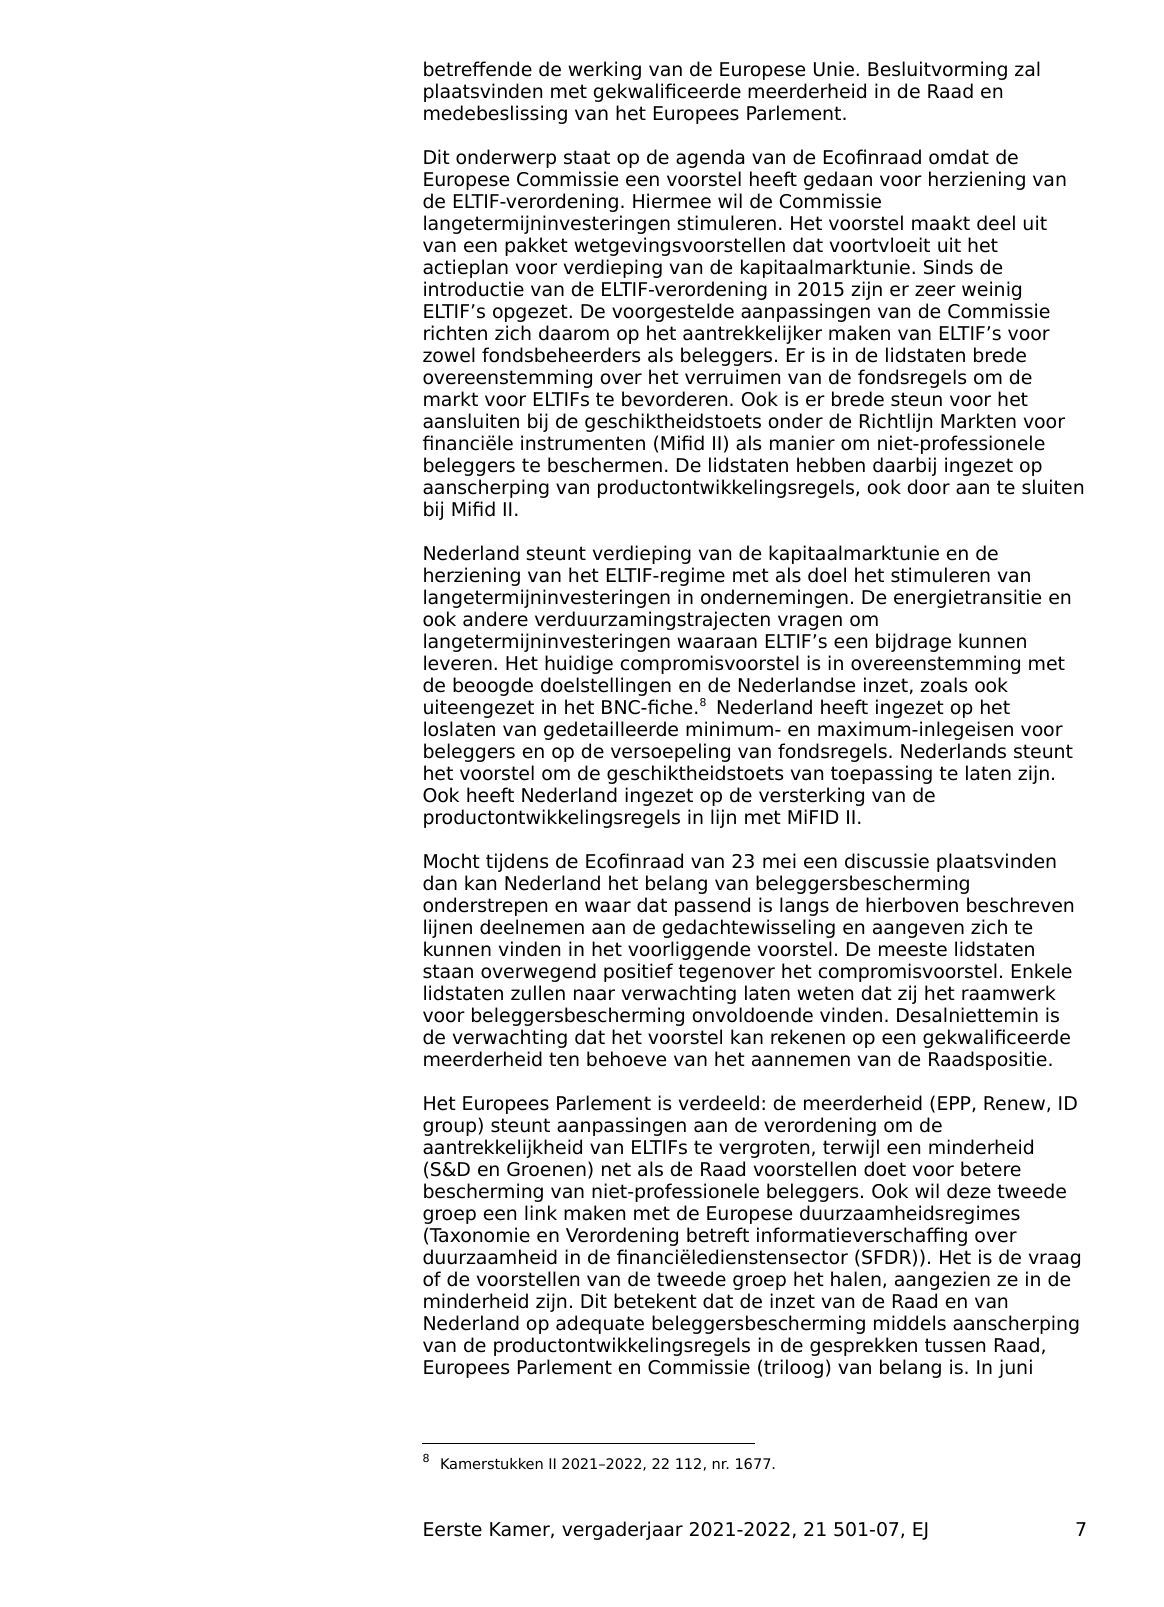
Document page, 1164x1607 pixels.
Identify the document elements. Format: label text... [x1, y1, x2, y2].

text betreffende de werking van de Europese Unie. Besluitvorming zal plaatsvinden met gekwalificeerde meerderheid in de Raad en medebeslissing van het Europees Parlement. [422, 59, 1087, 125]
text Mocht tijdens de Ecofinraad van 23 mei een discussie plaatsvinden dan kan Nederland het belang van beleggersbescherming onderstrepen en waar dat passend is langs de hierboven beschreven lijnen deelnemen aan de gedachtewisseling en aangeven zich te kunnen vinden in het voorliggende voorstel. De meeste lidstaten staan overwegend positief tegenover het compromisvoorstel. Enkele lidstaten zullen naar verwachting laten weten dat zij het raamwerk voor beleggersbescherming onvoldoende vinden. Desalniettemin is de verwachting dat het voorstel kan rekenen op een gekwalificeerde meerderheid ten behoeve van het aannemen van de Raadspositie. [422, 851, 1087, 1071]
text Het Europees Parlement is verdeeld: de meerderheid (EPP, Renew, ID group) steunt aanpassingen aan de verordening om de aantrekkelijkheid van ELTIFs te vergroten, terwijl een minderheid (S&D en Groenen) net als de Raad voorstellen doet voor betere bescherming van niet-professionele beleggers. Ook wil deze tweede groep een link maken met de Europese duurzaamheidsregimes (Taxonomie en Verordening betreft informatieverschaffing over duurzaamheid in de financiëledienstensector (SFDR)). Het is de vraag of de voorstellen van de tweede groep het halen, aangezien ze in de minderheid zijn. Dit betekent dat de inzet van de Raad en van Nederland op adequate beleggersbescherming middels aanscherping van de productontwikkelingsregels in de gesprekken tussen Raad, Europees Parlement en Commissie (triloog) van belang is. In juni [422, 1093, 1087, 1379]
text Nederland steunt verdieping van de kapitaalmarktunie en de herziening van het ELTIF-regime met als doel het stimuleren van langetermijninvesteringen in ondernemingen. De energietransitie en ook andere verduurzamingstrajecten vragen om langetermijninvesteringen waaraan ELTIF’s een bijdrage kunnen leveren. Het huidige compromisvoorstel is in overeenstemming met de beoogde doelstellingen en de Nederlandse inzet, zoals ook uiteengezet in het BNC-fiche. Nederland heeft ingezet op het loslaten van gedetailleerde minimum- en maximum-inlegeisen voor beleggers en op de versoepeling van fondsregels. Nederlands steunt het voorstel om de geschiktheidstoets van toepassing te laten zijn. Ook heeft Nederland ingezet op de versterking van de productontwikkelingsregels in lijn met MiFID II. [422, 543, 1087, 829]
text Kamerstukken II 2021–2022, 22 112, nr. 1677. [422, 1452, 1087, 1474]
text Dit onderwerp staat op de agenda van de Ecofinraad omdat de Europese Commissie een voorstel heeft gedaan voor herziening van de ELTIF-verordening. Hiermee wil de Commissie langetermijninvesteringen stimuleren. Het voorstel maakt deel uit van een pakket wetgevingsvoorstellen dat voortvloeit uit het actieplan voor verdieping van de kapitaalmarktunie. Sinds de introductie van de ELTIF-verordening in 2015 zijn er zeer weinig ELTIF’s opgezet. De voorgestelde aanpassingen van de Commissie richten zich daarom op het aantrekkelijker maken van ELTIF’s voor zowel fondsbeheerders als beleggers. Er is in de lidstaten brede overeenstemming over het verruimen van de fondsregels om de markt voor ELTIFs te bevorderen. Ook is er brede steun voor het aansluiten bij de geschiktheidstoets onder de Richtlijn Markten voor financiële instrumenten (Mifid II) als manier om niet-professionele beleggers te beschermen. De lidstaten hebben daarbij ingezet op aanscherping van productontwikkelingsregels, ook door aan te sluiten bij Mifid II. [422, 147, 1087, 521]
